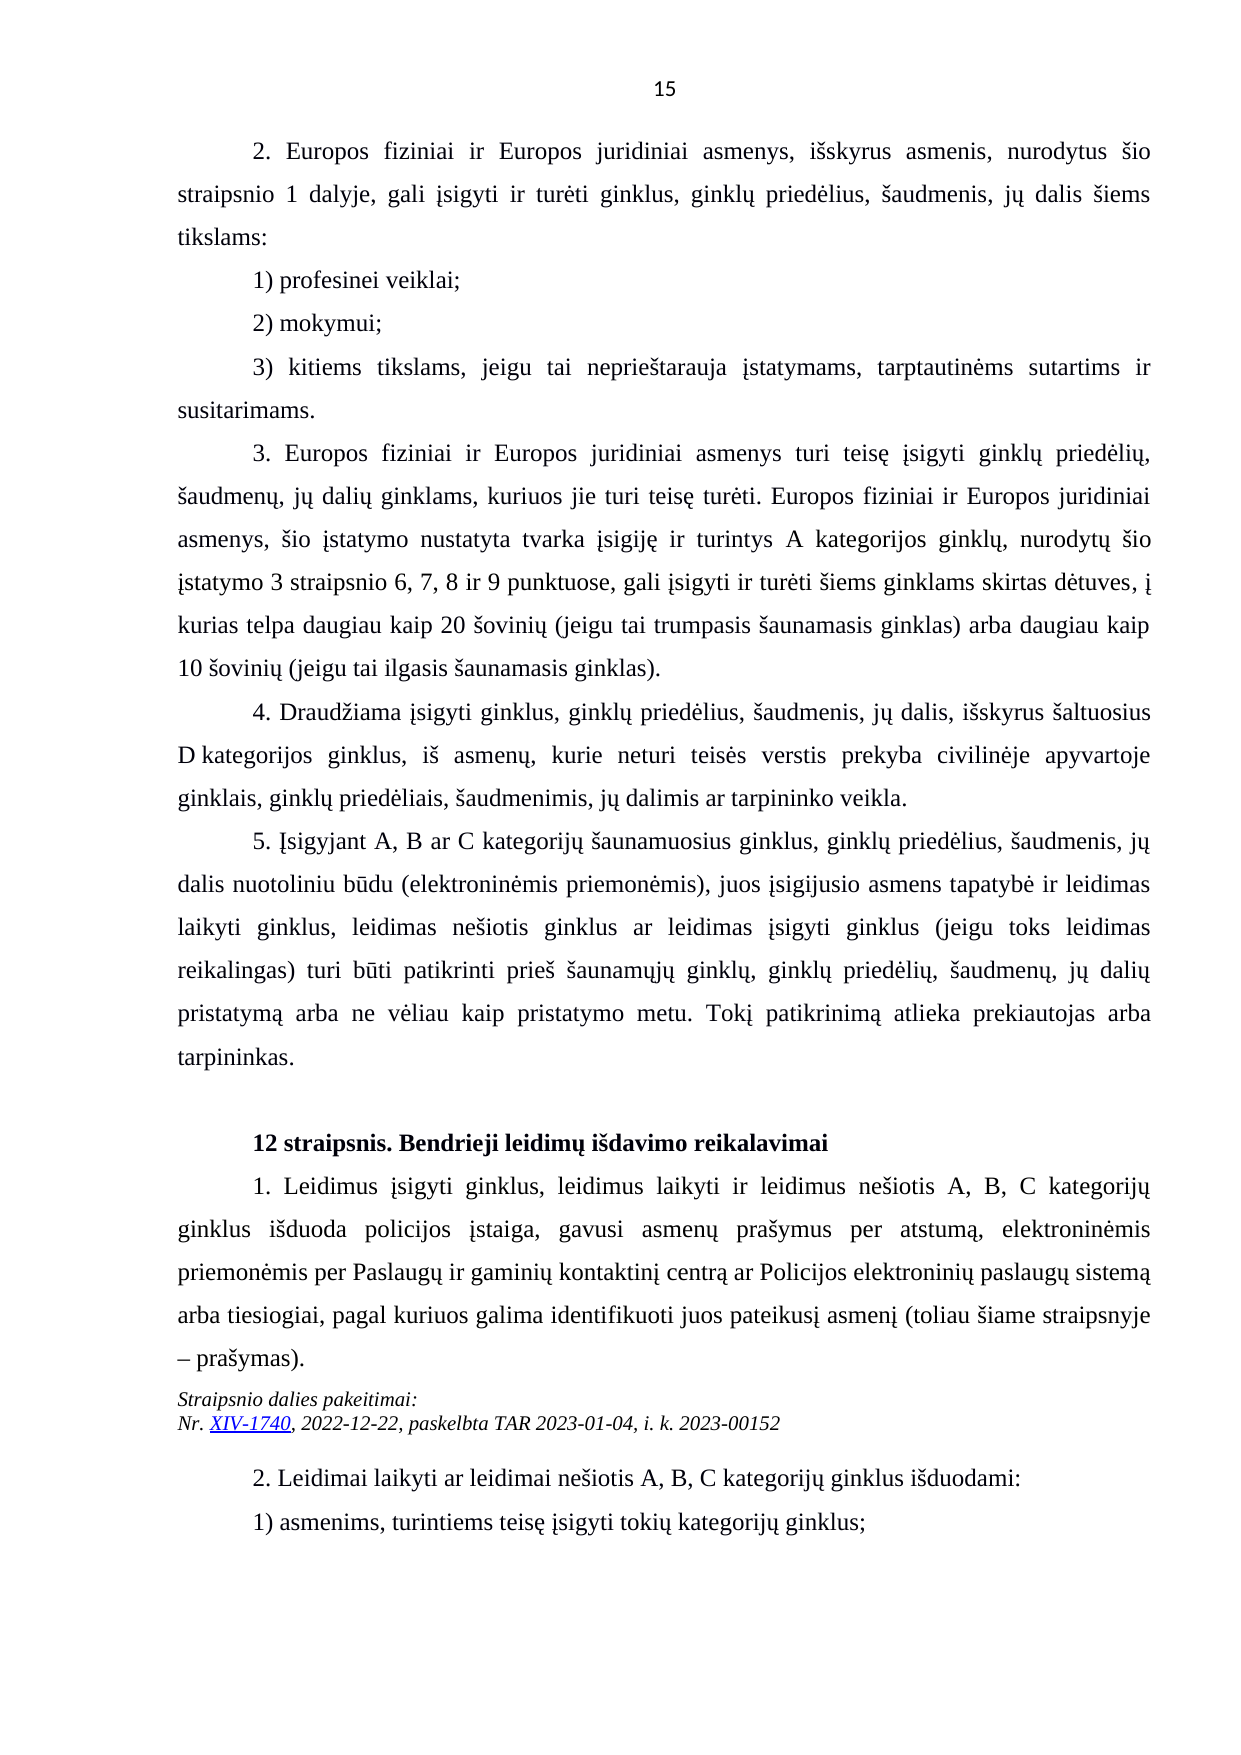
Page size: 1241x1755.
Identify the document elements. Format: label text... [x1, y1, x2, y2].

text 3. Europos fiziniai ir Europos juridiniai asmenys turi teisę įsigyti ginklų priedėlių, šaudmenų, jų dalių ginklams, kuriuos jie turi teisę turėti. Europos fiziniai ir Europos juridiniai asmenys, šio įstatymo nustatyta tvarka įsigiję ir turintys A kategorijos ginklų, nurodytų šio įstatymo 3 straipsnio 6, 7, 8 ir 9 punktuose, gali įsigyti ir turėti šiems ginklams skirtas dėtuves, į kurias telpa daugiau kaip 20 šovinių (jeigu tai trumpasis šaunamasis ginklas) arba daugiau kaip 10 šovinių (jeigu tai ilgasis šaunamasis ginklas). [177, 438, 1152, 682]
text 2) mokymui; [177, 308, 1152, 337]
text 2. Leidimai laikyti ar leidimai nešiotis A, B, C kategorijų ginklus išduodami: [177, 1463, 1152, 1492]
text 3) kitiems tikslams, jeigu tai neprieštarauja įstatymams, tarptautinėms sutartims ir susitarimams. [177, 352, 1152, 423]
text 1) profesinei veiklai; [177, 265, 1152, 294]
text 4. Draudžiama įsigyti ginklus, ginklų priedėlius, šaudmenis, jų dalis, išskyrus šaltuosius D kategorijos ginklus, iš asmenų, kurie neturi teisės verstis prekyba civilinėje apyvartoje ginklais, ginklų priedėliais, šaudmenimis, jų dalimis ar tarpininko veikla. [177, 697, 1152, 812]
text 12 straipsnis. Bendrieji leidimų išdavimo reikalavimai [177, 1128, 1152, 1157]
text Straipsnio dalies pakeitimai: [177, 1387, 1152, 1411]
text Nr. XIV-1740, 2022-12-22, paskelbta TAR 2023-01-04, i. k. 2023-00152 [177, 1411, 1152, 1435]
text 5. Įsigyjant A, B ar C kategorijų šaunamuosius ginklus, ginklų priedėlius, šaudmenis, jų dalis nuotoliniu būdu (elektroninėmis priemonėmis), juos įsigijusio asmens tapatybė ir leidimas laikyti ginklus, leidimas nešiotis ginklus ar leidimas įsigyti ginklus (jeigu toks leidimas reikalingas) turi būti patikrinti prieš šaunamųjų ginklų, ginklų priedėlių, šaudmenų, jų dalių pristatymą arba ne vėliau kaip pristatymo metu. Tokį patikrinimą atlieka prekiautojas arba tarpininkas. [177, 826, 1152, 1070]
text 2. Europos fiziniai ir Europos juridiniai asmenys, išskyrus asmenis, nurodytus šio straipsnio 1 dalyje, gali įsigyti ir turėti ginklus, ginklų priedėlius, šaudmenis, jų dalis šiems tikslams: [177, 136, 1152, 251]
text 1. Leidimus įsigyti ginklus, leidimus laikyti ir leidimus nešiotis A, B, C kategorijų ginklus išduoda policijos įstaiga, gavusi asmenų prašymus per atstumą, elektroninėmis priemonėmis per Paslaugų ir gaminių kontaktinį centrą ar Policijos elektroninių paslaugų sistemą arba tiesiogiai, pagal kuriuos galima identifikuoti juos pateikusį asmenį (toliau šiame straipsnyje – prašymas). [177, 1171, 1152, 1372]
text 1) asmenims, turintiems teisę įsigyti tokių kategorijų ginklus; [177, 1507, 1152, 1535]
